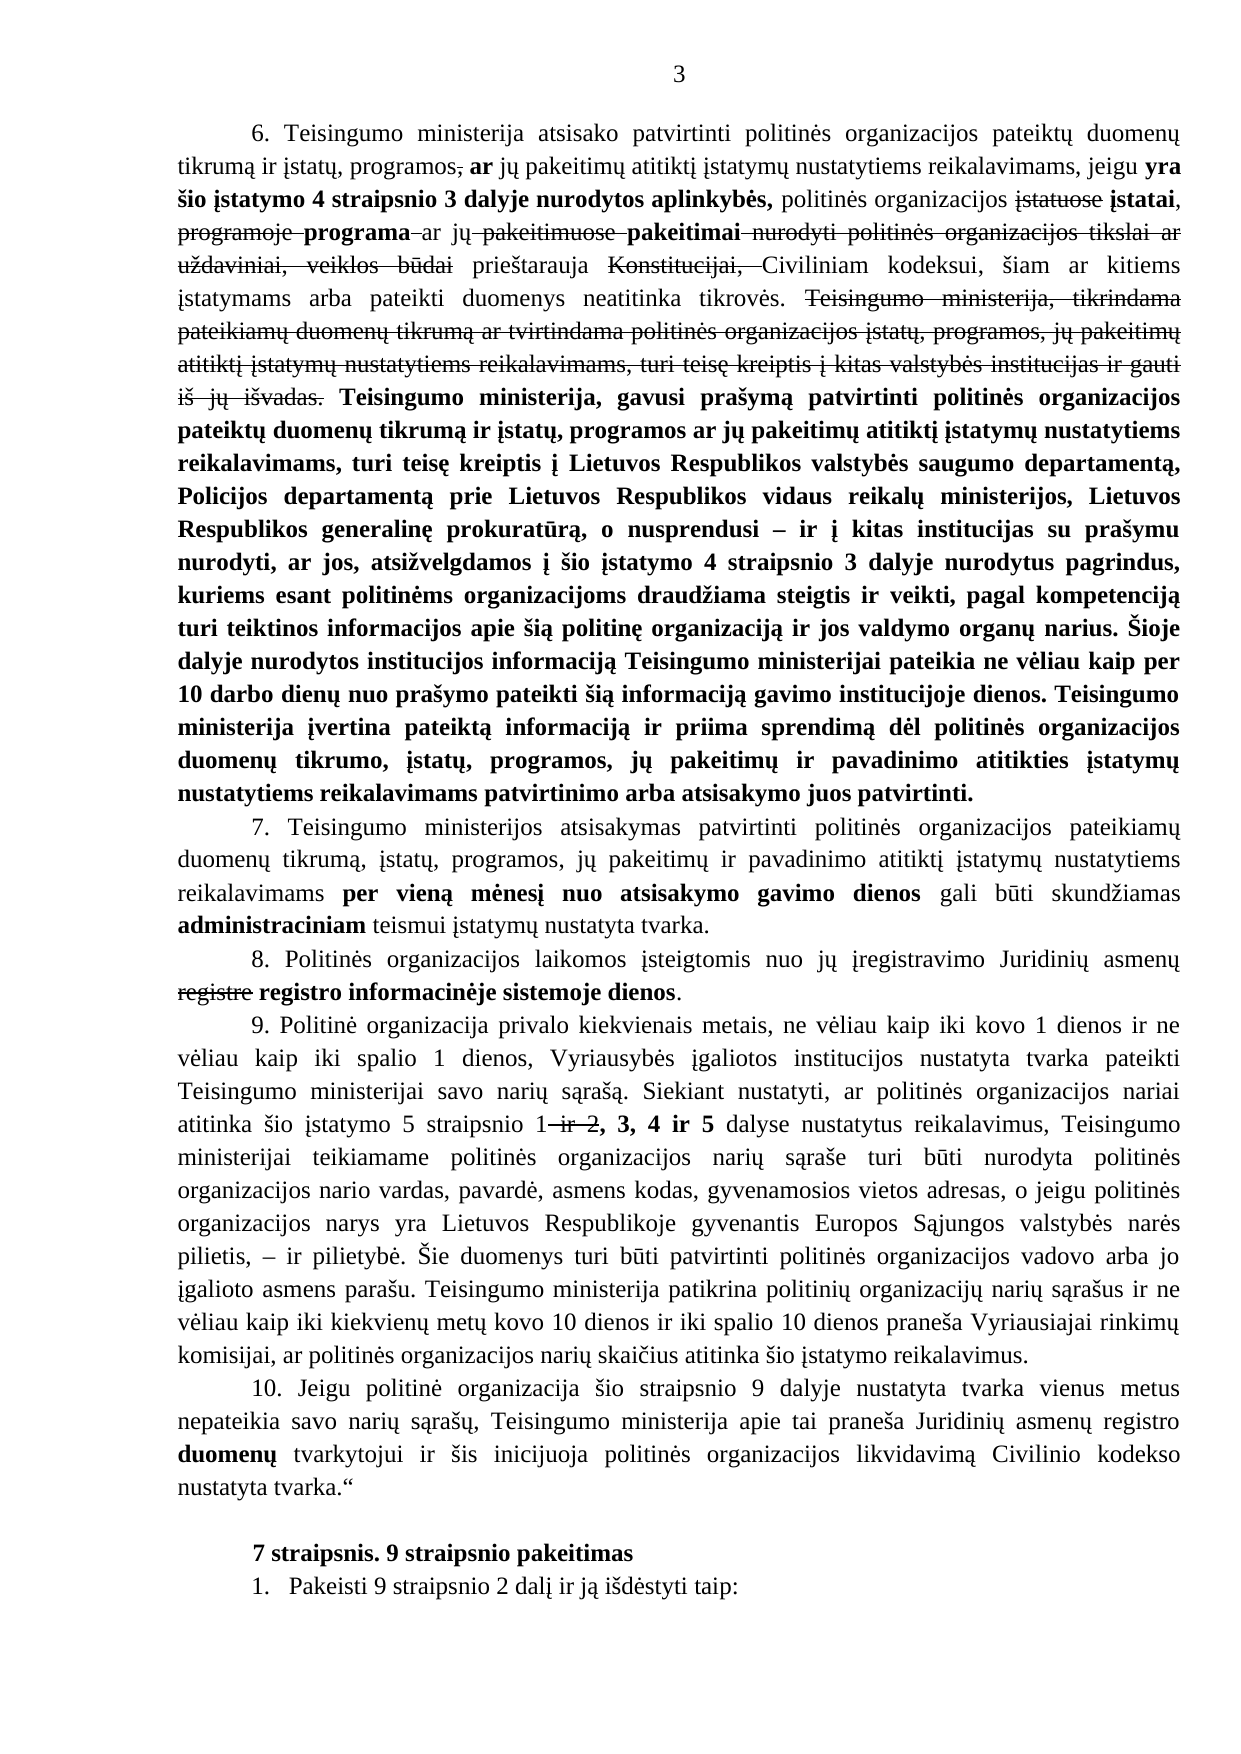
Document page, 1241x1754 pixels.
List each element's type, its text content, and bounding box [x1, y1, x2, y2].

text 1. Pakeisti 9 straipsnio 2 dalį ir ją išdėstyti taip: [251, 1571, 1181, 1600]
text 6. Teisingumo ministerija atsisako patvirtinti politinės organizacijos pateiktų duomenų tikrumą ir įstatų, programos, ar jų pakeitimų atitiktį įstatymų nustatytiems reikalavimams, jeigu yra šio įstatymo 4 straipsnio 3 dalyje nurodytos aplinkybės, politinės organizacijos įstatuose įstatai, programoje programa ar jų pakeitimuose pakeitimai nurodyti politinės organizacijos tikslai ar uždaviniai, veiklos būdai prieštarauja Konstitucijai, Civiliniam kodeksui, šiam ar kitiems įstatymams arba pateikti duomenys neatitinka tikrovės. Teisingumo ministerija, tikrindama pateikiamų duomenų tikrumą ar tvirtindama politinės organizacijos įstatų, programos, jų pakeitimų atitiktį įstatymų nustatytiems reikalavimams, turi teisę kreiptis į kitas valstybės institucijas ir gauti iš jų išvadas. Teisingumo ministerija, gavusi prašymą patvirtinti politinės organizacijos pateiktų duomenų tikrumą ir įstatų, programos ar jų pakeitimų atitiktį įstatymų nustatytiems reikalavimams, turi teisę kreiptis į Lietuvos Respublikos valstybės saugumo departamentą, Policijos departamentą prie Lietuvos Respublikos vidaus reikalų ministerijos, Lietuvos Respublikos generalinę prokuratūrą, o nusprendusi – ir į kitas institucijas su prašymu nurodyti, ar jos, atsižvelgdamos į šio įstatymo 4 straipsnio 3 dalyje nurodytus pagrindus, kuriems esant politinėms organizacijoms draudžiama steigtis ir veikti, pagal kompetenciją turi teiktinos informacijos apie šią politinę organizaciją ir jos valdymo organų narius. Šioje dalyje nurodytos institucijos informaciją Teisingumo ministerijai pateikia ne vėliau kaip per 10 darbo dienų nuo prašymo pateikti šią informaciją gavimo institucijoje dienos. Teisingumo ministerija įvertina pateiktą informaciją ir priima sprendimą dėl politinės organizacijos duomenų tikrumo, įstatų, programos, jų pakeitimų ir pavadinimo atitikties įstatymų nustatytiems reikalavimams patvirtinimo arba atsisakymo juos patvirtinti. [177, 118, 1181, 332]
text 6. Teisingumo ministerija atsisako patvirtinti politinės organizacijos pateiktų duomenų tikrumą ir įstatų, programos, ar jų pakeitimų atitiktį įstatymų nustatytiems reikalavimams, jeigu yra šio įstatymo 4 straipsnio 3 dalyje nurodytos aplinkybės, politinės organizacijos įstatuose įstatai, programoje programa ar jų pakeitimuose pakeitimai nurodyti politinės organizacijos tikslai ar uždaviniai, veiklos būdai prieštarauja Konstitucijai, Civiliniam kodeksui, šiam ar kitiems įstatymams arba pateikti duomenys neatitinka tikrovės. Teisingumo ministerija, tikrindama pateikiamų duomenų tikrumą ar tvirtindama politinės organizacijos įstatų, programos, jų pakeitimų atitiktį įstatymų nustatytiems reikalavimams, turi teisę kreiptis į kitas valstybės institucijas ir gauti iš jų išvadas. Teisingumo ministerija, gavusi prašymą patvirtinti politinės organizacijos pateiktų duomenų tikrumą ir įstatų, programos ar jų pakeitimų atitiktį įstatymų nustatytiems reikalavimams, turi teisę kreiptis į Lietuvos Respublikos valstybės saugumo departamentą, Policijos departamentą prie Lietuvos Respublikos vidaus reikalų ministerijos, Lietuvos Respublikos generalinę prokuratūrą, o nusprendusi – ir į kitas institucijas su prašymu nurodyti, ar jos, atsižvelgdamos į šio įstatymo 4 straipsnio 3 dalyje nurodytus pagrindus, kuriems esant politinėms organizacijoms draudžiama steigtis ir veikti, pagal kompetenciją turi teiktinos informacijos apie šią politinę organizaciją ir jos valdymo organų narius. Šioje dalyje nurodytos institucijos informaciją Teisingumo ministerijai pateikia ne vėliau kaip per 10 darbo dienų nuo prašymo pateikti šią informaciją gavimo institucijoje dienos. Teisingumo ministerija įvertina pateiktą informaciją ir priima sprendimą dėl politinės organizacijos duomenų tikrumo, įstatų, programos, jų pakeitimų ir pavadinimo atitikties įstatymų nustatytiems reikalavimams patvirtinimo arba atsisakymo juos patvirtinti. [177, 366, 1181, 807]
text 8. Politinės organizacijos laikomos įsteigtomis nuo jų įregistravimo Juridinių asmenų registre registro informacinėje sistemoje dienos. [177, 944, 1181, 1005]
text 7 straipsnis. 9 straipsnio pakeitimas [177, 1538, 1181, 1567]
text 7. Teisingumo ministerijos atsisakymas patvirtinti politinės organizacijos pateikiamų duomenų tikrumą, įstatų, programos, jų pakeitimų ir pavadinimo atitiktį įstatymų nustatytiems reikalavimams per vieną mėnesį nuo atsisakymo gavimo dienos gali būti skundžiamas administraciniam teismui įstatymų nustatyta tvarka. [177, 812, 1181, 939]
text 9. Politinė organizacija privalo kiekvienais metais, ne vėliau kaip iki kovo 1 dienos ir ne vėliau kaip iki spalio 1 dienos, Vyriausybės įgaliotos institucijos nustatyta tvarka pateikti Teisingumo ministerijai savo narių sąrašą. Siekiant nustatyti, ar politinės organizacijos nariai atitinka šio įstatymo 5 straipsnio 1 ir 2, 3, 4 ir 5 dalyse nustatytus reikalavimus, Teisingumo ministerijai teikiamame politinės organizacijos narių sąraše turi būti nurodyta politinės organizacijos nario vardas, pavardė, asmens kodas, gyvenamosios vietos adresas, o jeigu politinės organizacijos narys yra Lietuvos Respublikoje gyvenantis Europos Sąjungos valstybės narės pilietis, – ir pilietybė. Šie duomenys turi būti patvirtinti politinės organizacijos vadovo arba jo įgalioto asmens parašu. Teisingumo ministerija patikrina politinių organizacijų narių sąrašus ir ne vėliau kaip iki kiekvienų metų kovo 10 dienos ir iki spalio 10 dienos praneša Vyriausiajai rinkimų komisijai, ar politinės organizacijos narių skaičius atitinka šio įstatymo reikalavimus. [177, 1010, 1181, 1369]
text 10. Jeigu politinė organizacija šio straipsnio 9 dalyje nustatyta tvarka vienus metus nepateikia savo narių sąrašų, Teisingumo ministerija apie tai praneša Juridinių asmenų registro duomenų tvarkytojui ir šis inicijuoja politinės organizacijos likvidavimą Civilinio kodekso nustatyta tvarka.“ [177, 1373, 1181, 1501]
